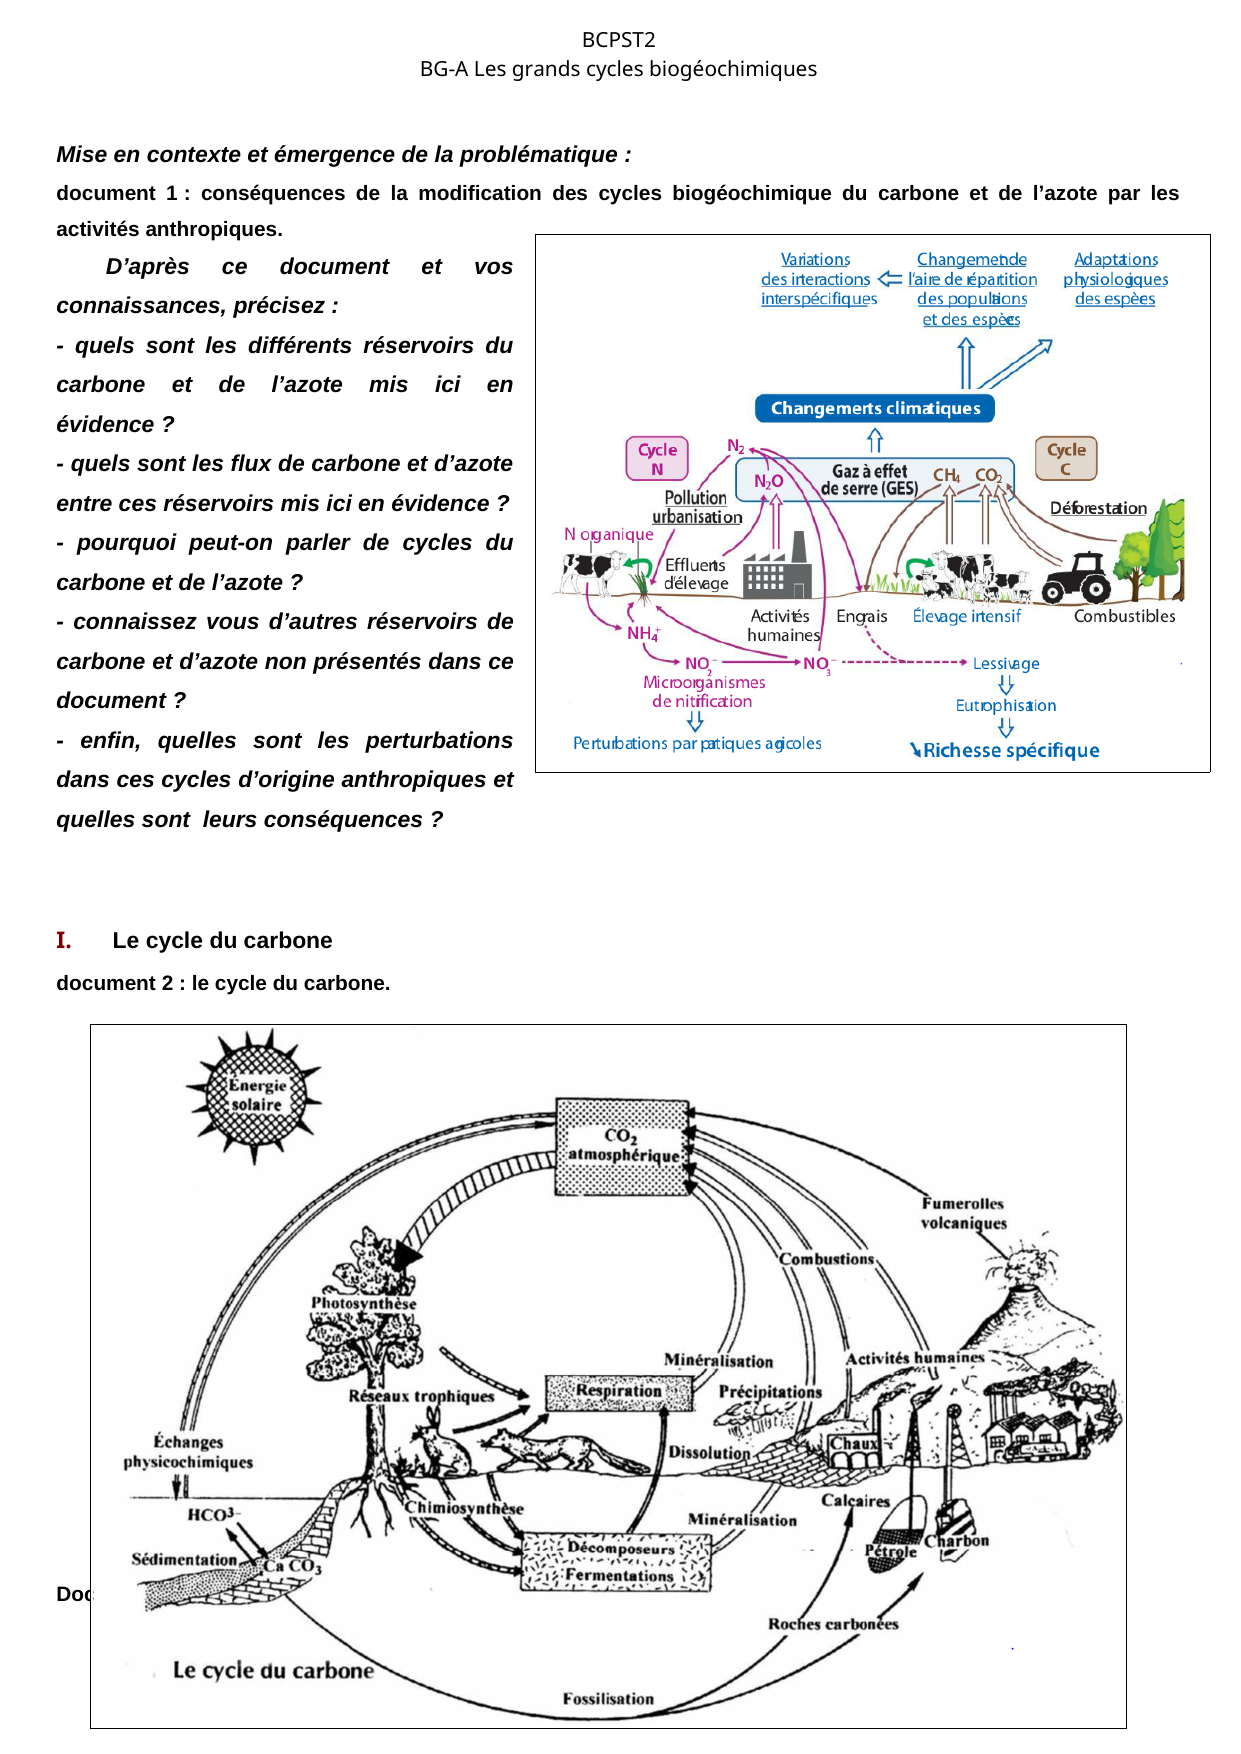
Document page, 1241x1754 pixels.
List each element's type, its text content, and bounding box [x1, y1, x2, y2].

subtitle document 1 : conséquences de la modification des cycles biogéochimique du carbone et de l’azote par les activités anthropiques. [56, 181, 1181, 241]
list Le cycle du carbone [56, 924, 1181, 955]
text - pourquoi peut-on parler de cycles du carbone et de l’azote ? [56, 529, 514, 595]
text - quels sont les différents réservoirs du carbone et de l’azote mis ici en évidence ? [56, 332, 514, 437]
subtitle Mise en contexte et émergence de la problématique : [56, 141, 1181, 168]
text  D’après ce document et vos connaissances, précisez : [56, 253, 514, 319]
text - quels sont les flux de carbone et d’azote entre ces réservoirs mis ici en évidence ? [56, 450, 514, 516]
text - connaissez vous d’autres réservoirs de carbone et d’azote non présentés dans ce document ? [56, 608, 514, 713]
list 1. les réservoirs de carbone sous ses différentes formes [1127, 1546, 1181, 1570]
list Document 3: les différents réservoirs et leur taille respective [1127, 1582, 1181, 1606]
text - enfin, quelles sont les perturbations dans ces cycles d’origine anthropiques et quelles sont leurs conséquences ? [56, 727, 514, 832]
list document 2 : le cycle du carbone. [56, 971, 1181, 995]
picture [93, 1026, 1124, 1726]
subtitle [536, 235, 1210, 772]
picture [537, 237, 1207, 769]
